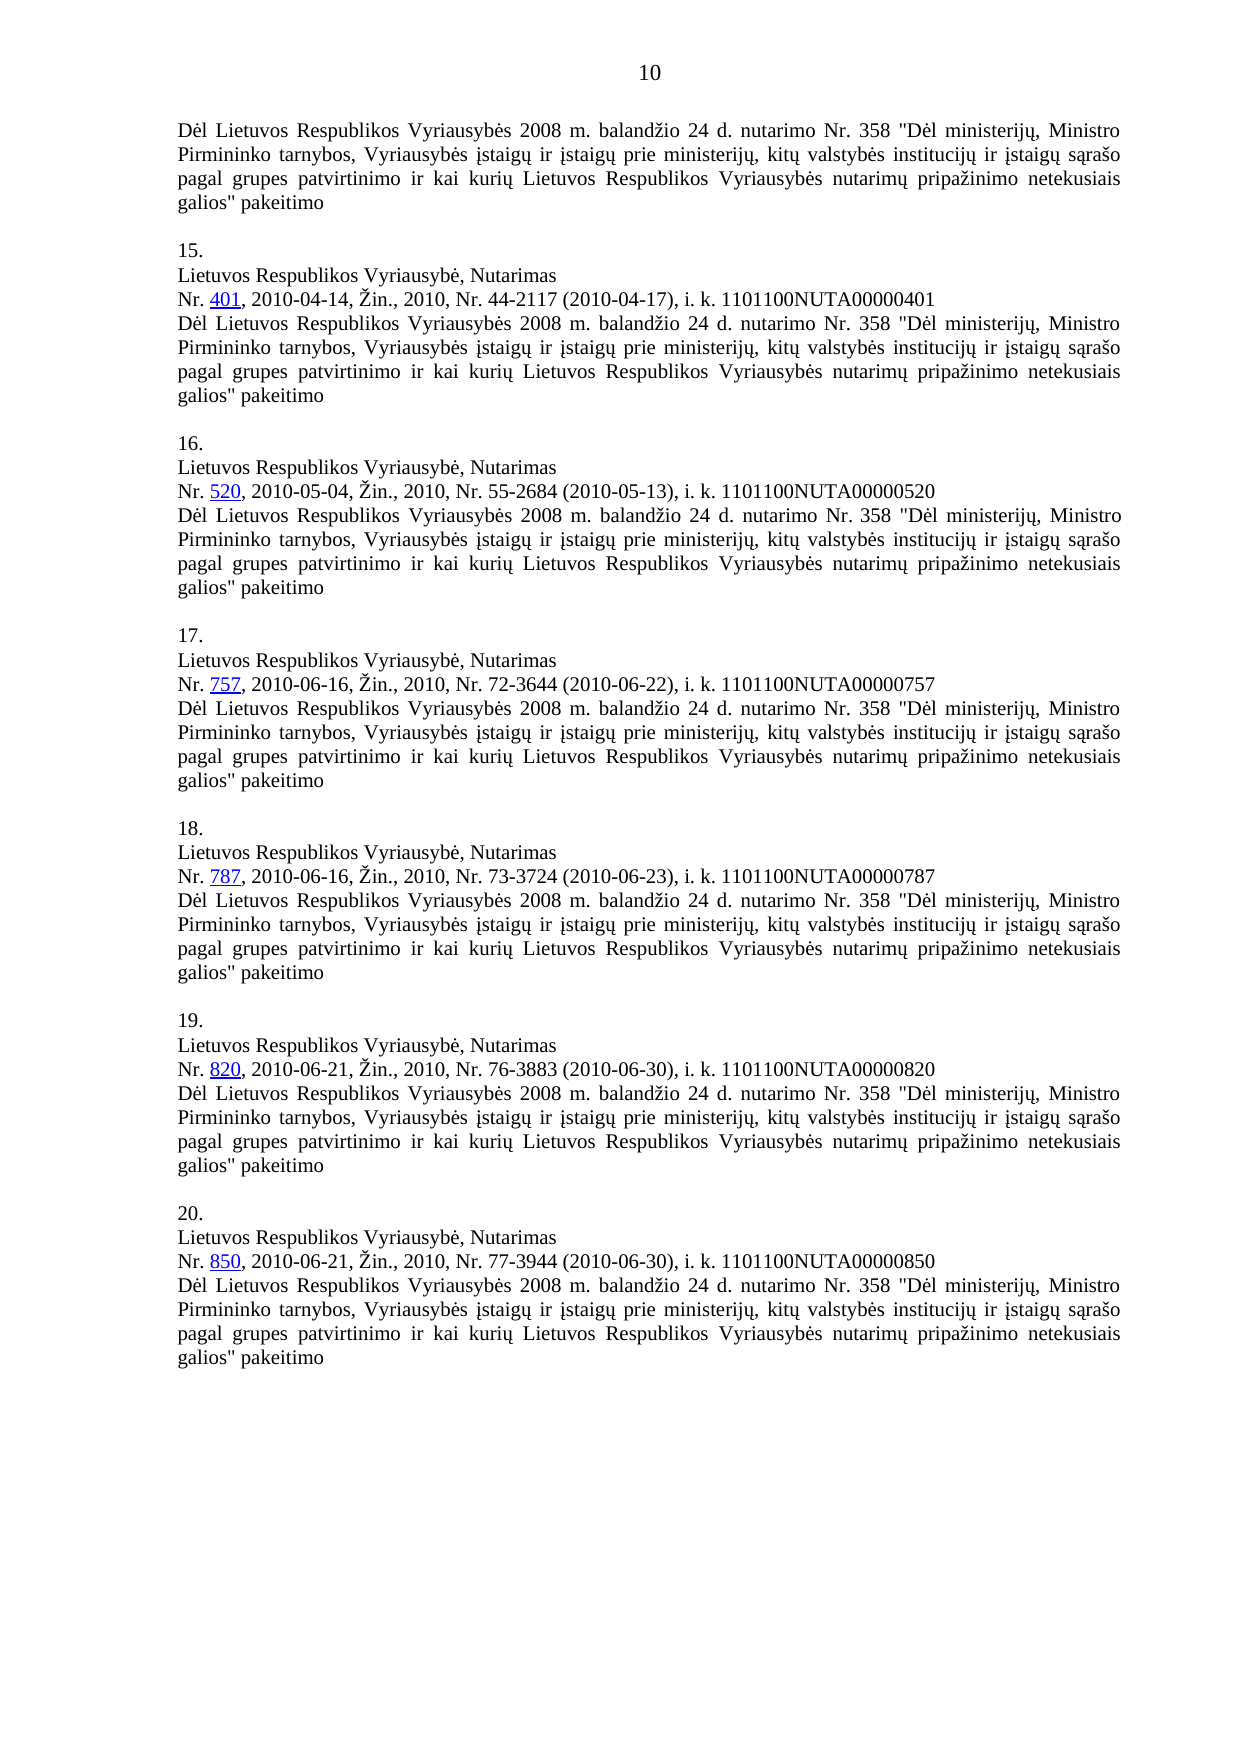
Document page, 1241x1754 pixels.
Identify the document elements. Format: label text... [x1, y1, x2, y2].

text Nr. 757, 2010-06-16, Žin., 2010, Nr. 72-3644 (2010-06-22), i. k. 1101100NUTA00000757 [177, 672, 1122, 696]
text 15. [177, 238, 1122, 262]
text 20. [177, 1201, 1122, 1225]
text Lietuvos Respublikos Vyriausybė, Nutarimas [177, 1225, 1122, 1249]
text Nr. 401, 2010-04-14, Žin., 2010, Nr. 44-2117 (2010-04-17), i. k. 1101100NUTA00000401 [177, 287, 1122, 311]
text Dėl Lietuvos Respublikos Vyriausybės 2008 m. balandžio 24 d. nutarimo Nr. 358 "Dėl ministerijų, Ministro Pirmininko tarnybos, Vyriausybės įstaigų ir įstaigų prie ministerijų, kitų valstybės institucijų ir įstaigų sąrašo pagal grupes patvirtinimo ir kai kurių Lietuvos Respublikos Vyriausybės nutarimų pripažinimo netekusiais galios" pakeitimo [177, 1081, 1122, 1177]
text Lietuvos Respublikos Vyriausybė, Nutarimas [177, 647, 1122, 672]
text Nr. 850, 2010-06-21, Žin., 2010, Nr. 77-3944 (2010-06-30), i. k. 1101100NUTA00000850 [177, 1249, 1122, 1273]
text Dėl Lietuvos Respublikos Vyriausybės 2008 m. balandžio 24 d. nutarimo Nr. 358 "Dėl ministerijų, Ministro Pirmininko tarnybos, Vyriausybės įstaigų ir įstaigų prie ministerijų, kitų valstybės institucijų ir įstaigų sąrašo pagal grupes patvirtinimo ir kai kurių Lietuvos Respublikos Vyriausybės nutarimų pripažinimo netekusiais galios" pakeitimo [177, 503, 1122, 599]
text Lietuvos Respublikos Vyriausybė, Nutarimas [177, 262, 1122, 287]
text Lietuvos Respublikos Vyriausybė, Nutarimas [177, 455, 1122, 479]
text Dėl Lietuvos Respublikos Vyriausybės 2008 m. balandžio 24 d. nutarimo Nr. 358 "Dėl ministerijų, Ministro Pirmininko tarnybos, Vyriausybės įstaigų ir įstaigų prie ministerijų, kitų valstybės institucijų ir įstaigų sąrašo pagal grupes patvirtinimo ir kai kurių Lietuvos Respublikos Vyriausybės nutarimų pripažinimo netekusiais galios" pakeitimo [177, 888, 1122, 984]
text Dėl Lietuvos Respublikos Vyriausybės 2008 m. balandžio 24 d. nutarimo Nr. 358 "Dėl ministerijų, Ministro Pirmininko tarnybos, Vyriausybės įstaigų ir įstaigų prie ministerijų, kitų valstybės institucijų ir įstaigų sąrašo pagal grupes patvirtinimo ir kai kurių Lietuvos Respublikos Vyriausybės nutarimų pripažinimo netekusiais galios" pakeitimo [177, 118, 1122, 214]
text Nr. 820, 2010-06-21, Žin., 2010, Nr. 76-3883 (2010-06-30), i. k. 1101100NUTA00000820 [177, 1057, 1122, 1081]
text Dėl Lietuvos Respublikos Vyriausybės 2008 m. balandžio 24 d. nutarimo Nr. 358 "Dėl ministerijų, Ministro Pirmininko tarnybos, Vyriausybės įstaigų ir įstaigų prie ministerijų, kitų valstybės institucijų ir įstaigų sąrašo pagal grupes patvirtinimo ir kai kurių Lietuvos Respublikos Vyriausybės nutarimų pripažinimo netekusiais galios" pakeitimo [177, 1273, 1122, 1369]
text 18. [177, 816, 1122, 840]
text 17. [177, 623, 1122, 647]
text 19. [177, 1008, 1122, 1032]
text Dėl Lietuvos Respublikos Vyriausybės 2008 m. balandžio 24 d. nutarimo Nr. 358 "Dėl ministerijų, Ministro Pirmininko tarnybos, Vyriausybės įstaigų ir įstaigų prie ministerijų, kitų valstybės institucijų ir įstaigų sąrašo pagal grupes patvirtinimo ir kai kurių Lietuvos Respublikos Vyriausybės nutarimų pripažinimo netekusiais galios" pakeitimo [177, 696, 1122, 792]
text 16. [177, 431, 1122, 455]
text Lietuvos Respublikos Vyriausybė, Nutarimas [177, 840, 1122, 864]
text Nr. 520, 2010-05-04, Žin., 2010, Nr. 55-2684 (2010-05-13), i. k. 1101100NUTA00000520 [177, 479, 1122, 503]
text Nr. 787, 2010-06-16, Žin., 2010, Nr. 73-3724 (2010-06-23), i. k. 1101100NUTA00000787 [177, 864, 1122, 888]
text Lietuvos Respublikos Vyriausybė, Nutarimas [177, 1032, 1122, 1057]
text Dėl Lietuvos Respublikos Vyriausybės 2008 m. balandžio 24 d. nutarimo Nr. 358 "Dėl ministerijų, Ministro Pirmininko tarnybos, Vyriausybės įstaigų ir įstaigų prie ministerijų, kitų valstybės institucijų ir įstaigų sąrašo pagal grupes patvirtinimo ir kai kurių Lietuvos Respublikos Vyriausybės nutarimų pripažinimo netekusiais galios" pakeitimo [177, 311, 1122, 407]
